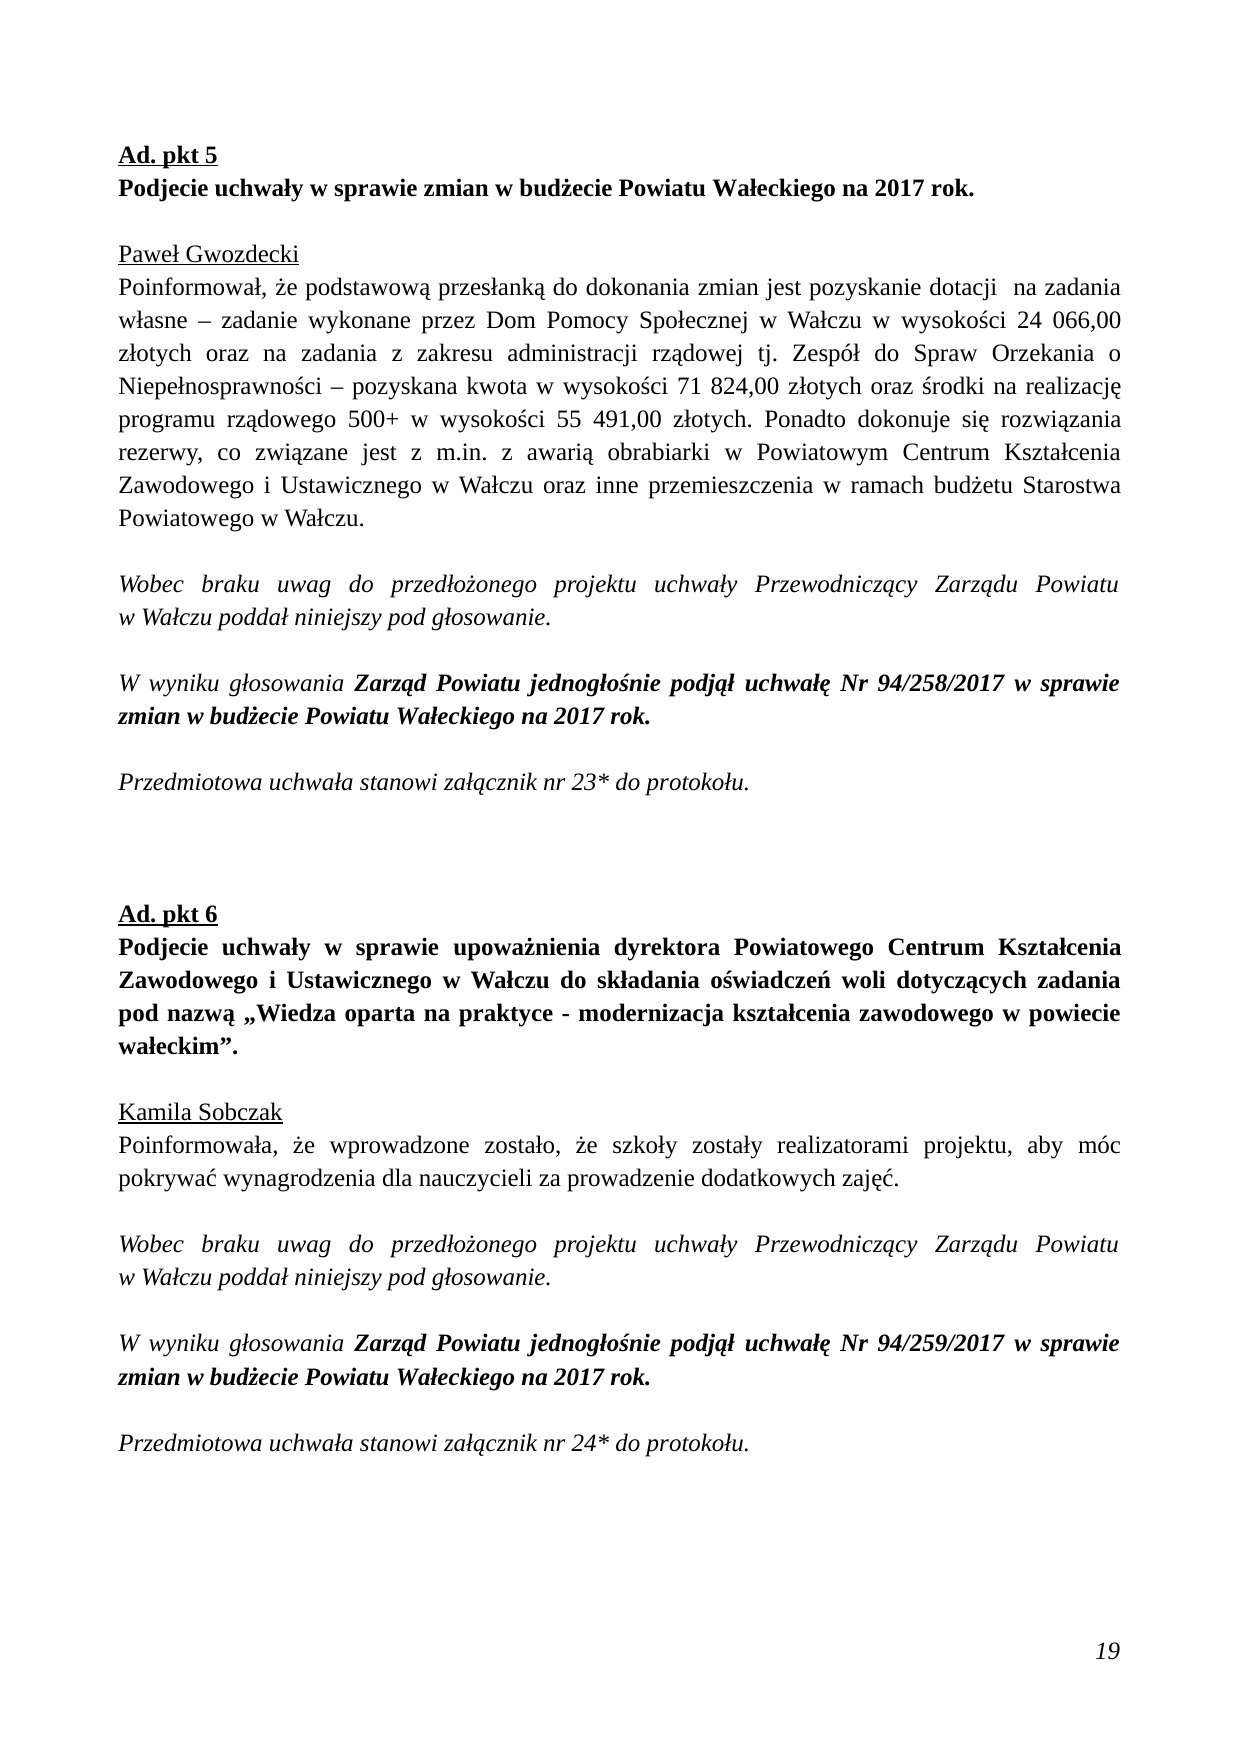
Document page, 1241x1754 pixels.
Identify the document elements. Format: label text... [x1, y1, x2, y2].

text Paweł Gwozdecki [118, 239, 1122, 268]
text W wyniku głosowania Zarząd Powiatu jednogłośnie podjął uchwałę Nr 94/259/2017 w sprawie zmian w budżecie Powiatu Wałeckiego na 2017 rok. [118, 1328, 1122, 1390]
text Ad. pkt 6 [118, 899, 1122, 928]
text Podjecie uchwały w sprawie zmian w budżecie Powiatu Wałeckiego na 2017 rok. [118, 173, 1122, 202]
text Ad. pkt 5 [118, 140, 1122, 168]
text Poinformowała, że wprowadzone zostało, że szkoły zostały realizatorami projektu, aby móc pokrywać wynagrodzenia dla nauczycieli za prowadzenie dodatkowych zajęć. [118, 1130, 1122, 1192]
text Wobec braku uwag do przedłożonego projektu uchwały Przewodniczący Zarządu Powiatu w Wałczu poddał niniejszy pod głosowanie. [118, 569, 1122, 631]
text Wobec braku uwag do przedłożonego projektu uchwały Przewodniczący Zarządu Powiatu w Wałczu poddał niniejszy pod głosowanie. [118, 1229, 1122, 1291]
text Podjecie uchwały w sprawie upoważnienia dyrektora Powiatowego Centrum Kształcenia Zawodowego i Ustawicznego w Wałczu do składania oświadczeń woli dotyczących zadania pod nazwą „Wiedza oparta na praktyce - modernizacja kształcenia zawodowego w powiecie wałeckim”. [118, 932, 1122, 1060]
text Kamila Sobczak [118, 1097, 1122, 1126]
text Przedmiotowa uchwała stanowi załącznik nr 23* do protokołu. [118, 767, 1122, 796]
text Poinformował, że podstawową przesłanką do dokonania zmian jest pozyskanie dotacji na zadania własne – zadanie wykonane przez Dom Pomocy Społecznej w Wałczu w wysokości 24 066,00 złotych oraz na zadania z zakresu administracji rządowej tj. Zespół do Spraw Orzekania o Niepełnosprawności – pozyskana kwota w wysokości 71 824,00 złotych oraz środki na realizację programu rządowego 500+ w wysokości 55 491,00 złotych. Ponadto dokonuje się rozwiązania rezerwy, co związane jest z m.in. z awarią obrabiarki w Powiatowym Centrum Kształcenia Zawodowego i Ustawicznego w Wałczu oraz inne przemieszczenia w ramach budżetu Starostwa Powiatowego w Wałczu. [118, 272, 1122, 532]
text Przedmiotowa uchwała stanowi załącznik nr 24* do protokołu. [118, 1428, 1122, 1456]
text W wyniku głosowania Zarząd Powiatu jednogłośnie podjął uchwałę Nr 94/258/2017 w sprawie zmian w budżecie Powiatu Wałeckiego na 2017 rok. [118, 668, 1122, 730]
